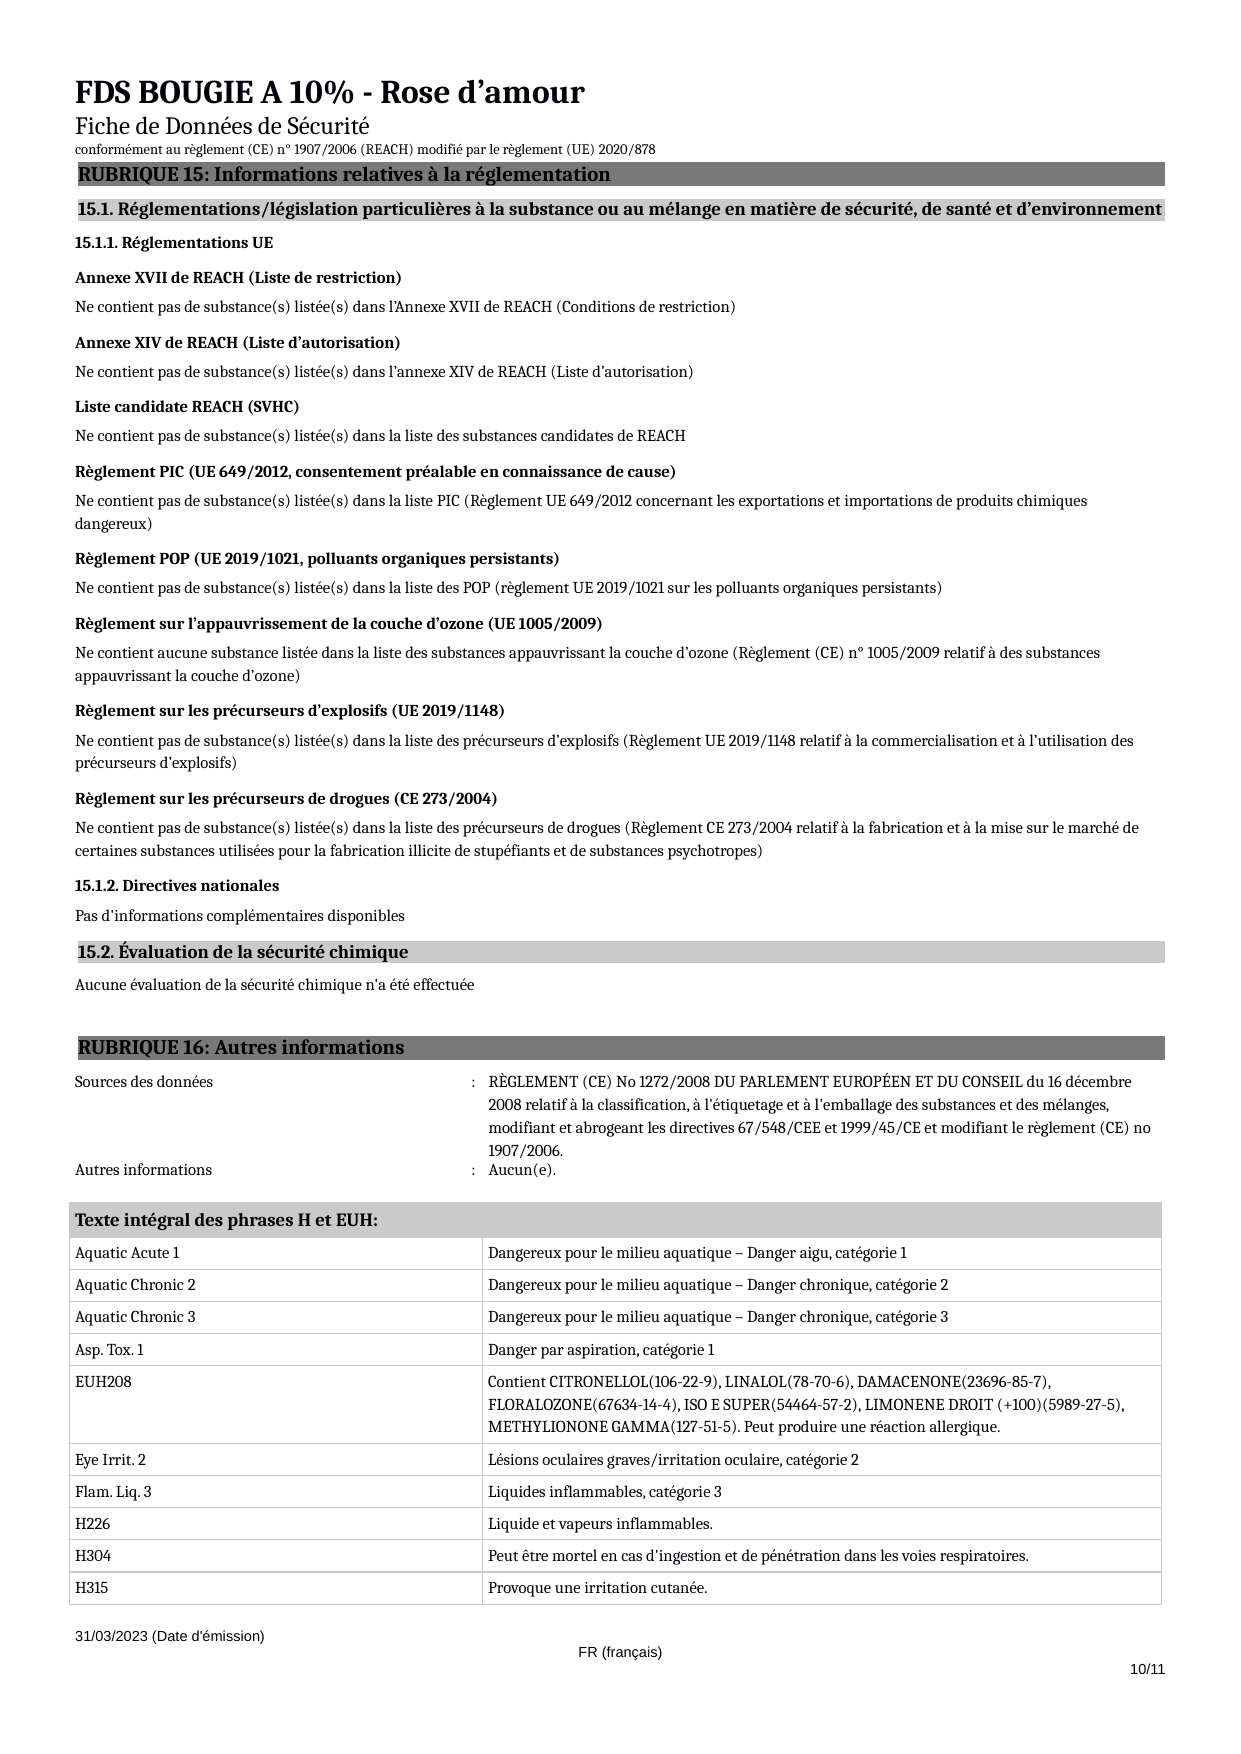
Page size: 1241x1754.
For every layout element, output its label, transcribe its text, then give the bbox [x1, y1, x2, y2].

subtitle Règlement PIC (UE 649/2012, consentement préalable en connaissance de cause) [75, 462, 1165, 481]
subtitle Annexe XVII de REACH (Liste de restriction) [75, 268, 1165, 288]
table_cell Aucun(e). [488, 1160, 1168, 1179]
table_header RÈGLEMENT (CE) No 1272/2008 DU PARLEMENT EUROPÉEN ET DU CONSEIL du 16 décembre 2008 relatif à la classification, à l'étiquetage et à l'emballage des substances et des mélanges, modifiant et abrogeant les directives 67/548/CEE et 1999/45/CE et modifiant le règlement (CE) no 1907/2006. [488, 1072, 1168, 1160]
text Ne contient pas de substance(s) listée(s) dans la liste des précurseurs d’explosifs (Règlement UE 2019/1148 relatif à la commercialisation et à l’utilisation des précurseurs d’explosifs) [75, 731, 1165, 773]
table_cell Danger par aspiration, catégorie 1 [483, 1334, 1161, 1365]
text Ne contient pas de substance(s) listée(s) dans la liste des POP (règlement UE 2019/1021 sur les polluants organiques persistants) [75, 579, 1165, 598]
table_cell H304 [70, 1540, 482, 1571]
text Aucune évaluation de la sécurité chimique n'a été effectuée [75, 975, 1165, 994]
table_cell Flam. Liq. 3 [70, 1476, 482, 1507]
table_cell Dangereux pour le milieu aquatique – Danger chronique, catégorie 2 [483, 1270, 1161, 1301]
subtitle 15.2. Évaluation de la sécurité chimique [78, 941, 1165, 963]
text Pas d'informations complémentaires disponibles [75, 906, 1165, 925]
table_cell H315 [70, 1573, 482, 1603]
text Ne contient aucune substance listée dans la liste des substances appauvrissant la couche d’ozone (Règlement (CE) n° 1005/2009 relatif à des substances appauvrissant la couche d’ozone) [75, 643, 1165, 686]
table_cell EUH208 [70, 1366, 482, 1443]
subtitle Règlement sur les précurseurs de drogues (CE 273/2004) [75, 789, 1165, 808]
table_header Sources des données [75, 1072, 459, 1160]
table_cell Aquatic Acute 1 [70, 1238, 482, 1269]
table_header : [459, 1072, 488, 1160]
table_cell Asp. Tox. 1 [70, 1334, 482, 1365]
subtitle RUBRIQUE 16: Autres informations [78, 1036, 1165, 1060]
table_cell Aquatic Chronic 2 [70, 1270, 482, 1301]
subtitle 15.1.1. Réglementations UE [75, 233, 1165, 252]
table_cell Aquatic Chronic 3 [70, 1302, 482, 1333]
subtitle Règlement POP (UE 2019/1021, polluants organiques persistants) [75, 550, 1165, 569]
subtitle Annexe XIV de REACH (Liste d’autorisation) [75, 333, 1165, 352]
subtitle Règlement sur l’appauvrissement de la couche d’ozone (UE 1005/2009) [75, 614, 1165, 633]
subtitle Règlement sur les précurseurs d’explosifs (UE 2019/1148) [75, 702, 1165, 721]
table_cell Contient CITRONELLOL(106-22-9), LINALOL(78-70-6), DAMACENONE(23696-85-7), FLORALOZONE(67634-14-4), ISO E SUPER(54464-57-2), LIMONENE DROIT (+100)(5989-27-5), METHYLIONONE GAMMA(127-51-5). Peut produire une réaction allergique. [483, 1366, 1161, 1443]
text Ne contient pas de substance(s) listée(s) dans l’Annexe XVII de REACH (Conditions de restriction) [75, 298, 1165, 317]
subtitle 15.1. Réglementations/législation particulières à la substance ou au mélange en matière de sécurité, de santé et d’environnement [78, 199, 1165, 221]
subtitle 15.1.2. Directives nationales [75, 877, 1165, 896]
table_cell Peut être mortel en cas d'ingestion et de pénétration dans les voies respiratoires. [483, 1540, 1161, 1571]
table_header Texte intégral des phrases H et EUH: [70, 1203, 1161, 1237]
text Ne contient pas de substance(s) listée(s) dans la liste PIC (Règlement UE 649/2012 concernant les exportations et importations de produits chimiques dangereux) [75, 491, 1165, 533]
table_cell Autres informations [75, 1160, 459, 1179]
table_cell Lésions oculaires graves/irritation oculaire, catégorie 2 [483, 1444, 1161, 1475]
text Ne contient pas de substance(s) listée(s) dans l’annexe XIV de REACH (Liste d’autorisation) [75, 362, 1165, 381]
table_cell Dangereux pour le milieu aquatique – Danger chronique, catégorie 3 [483, 1302, 1161, 1333]
subtitle RUBRIQUE 15: Informations relatives à la réglementation [78, 162, 1165, 186]
table_cell Eye Irrit. 2 [70, 1444, 482, 1475]
text Ne contient pas de substance(s) listée(s) dans la liste des précurseurs de drogues (Règlement CE 273/2004 relatif à la fabrication et à la mise sur le marché de certaines substances utilisées pour la fabrication illicite de stupéfiants et de substances psychotropes) [75, 818, 1165, 861]
subtitle Liste candidate REACH (SVHC) [75, 398, 1165, 417]
table_cell Provoque une irritation cutanée. [483, 1573, 1161, 1603]
table_cell Liquides inflammables, catégorie 3 [483, 1476, 1161, 1507]
table_cell H226 [70, 1508, 482, 1539]
table_cell Liquide et vapeurs inflammables. [483, 1508, 1161, 1539]
table_cell : [459, 1160, 488, 1179]
text Ne contient pas de substance(s) listée(s) dans la liste des substances candidates de REACH [75, 427, 1165, 446]
table_cell Dangereux pour le milieu aquatique – Danger aigu, catégorie 1 [483, 1238, 1161, 1269]
